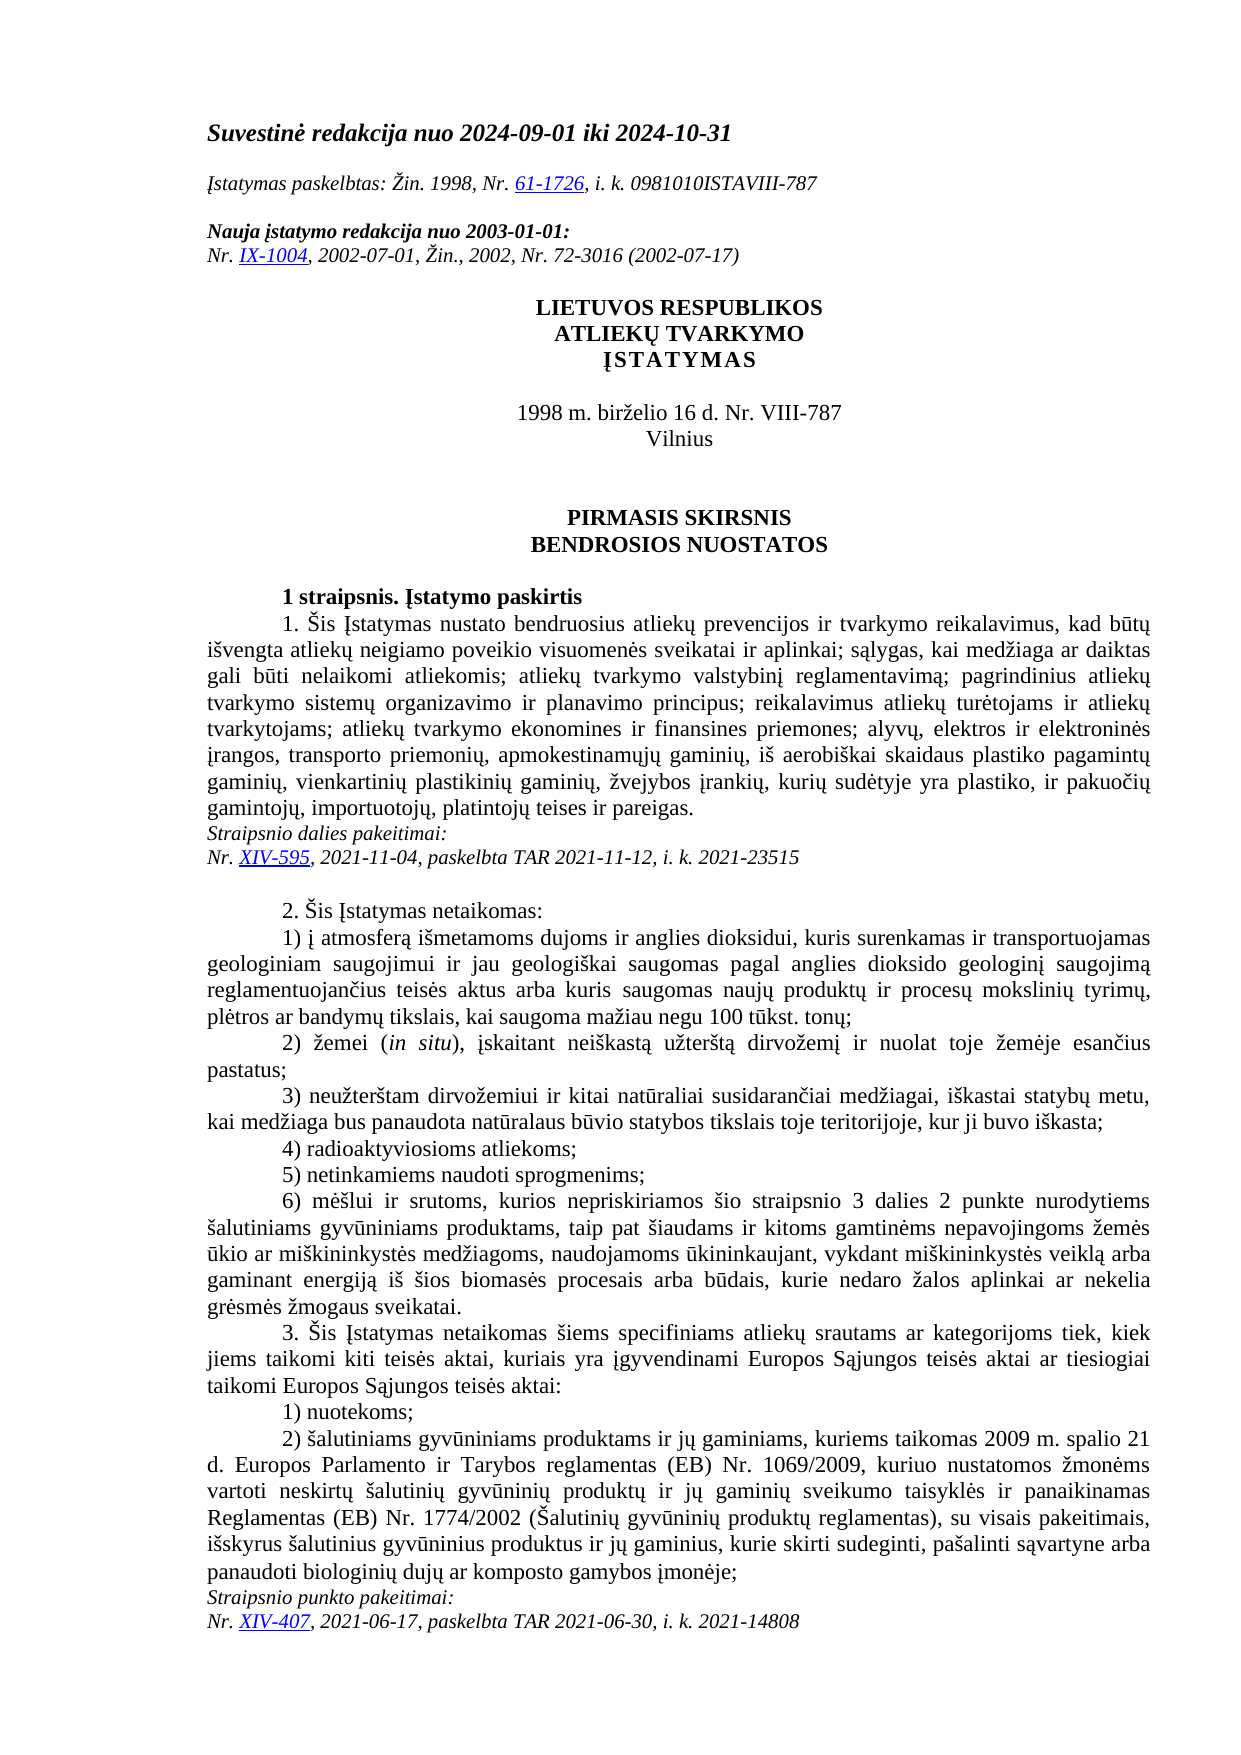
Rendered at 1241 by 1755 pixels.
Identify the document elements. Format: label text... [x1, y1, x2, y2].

text Nr. XIV-407, 2021-06-17, paskelbta TAR 2021-06-30, i. k. 2021-14808 [207, 1609, 1152, 1633]
text Nr. IX-1004, 2002-07-01, Žin., 2002, Nr. 72-3016 (2002-07-17) [207, 243, 1152, 267]
text 2. Šis Įstatymas netaikomas: [207, 897, 1152, 924]
text 1998 m. birželio 16 d. Nr. VIII-787 Vilnius [207, 399, 1152, 452]
text 2) žemei (in situ), įskaitant neiškastą užterštą dirvožemį ir nuolat toje žemėje esančius pastatus; [207, 1029, 1152, 1082]
text Straipsnio punkto pakeitimai: [207, 1585, 1152, 1609]
text Nauja įstatymo redakcija nuo 2003-01-01: [207, 219, 1152, 243]
text 2) šalutiniams gyvūniniams produktams ir jų gaminiams, kuriems taikomas 2009 m. spalio 21 d. Europos Parlamento ir Tarybos reglamentas (EB) Nr. 1069/2009, kuriuo nustatomos žmonėms vartoti neskirtų šalutinių gyvūninių produktų ir jų gaminių sveikumo taisyklės ir panaikinamas Reglamentas (EB) Nr. 1774/2002 (Šalutinių gyvūninių produktų reglamentas), su visais pakeitimais, išskyrus šalutinius gyvūninius produktus ir jų gaminius, kurie skirti sudeginti, pašalinti sąvartyne arba panaudoti biologinių dujų ar komposto gamybos įmonėje; [207, 1424, 1152, 1585]
text Nr. XIV-595, 2021-11-04, paskelbta TAR 2021-11-12, i. k. 2021-23515 [207, 845, 1152, 869]
text 1 straipsnis. Įstatymo paskirtis [207, 583, 1152, 610]
text 1. Šis Įstatymas nustato bendruosius atliekų prevencijos ir tvarkymo reikalavimus, kad būtų išvengta atliekų neigiamo poveikio visuomenės sveikatai ir aplinkai; sąlygas, kai medžiaga ar daiktas gali būti nelaikomi atliekomis; atliekų tvarkymo valstybinį reglamentavimą; pagrindinius atliekų tvarkymo sistemų organizavimo ir planavimo principus; reikalavimus atliekų turėtojams ir atliekų tvarkytojams; atliekų tvarkymo ekonomines ir finansines priemones; alyvų, elektros ir elektroninės įrangos, transporto priemonių, apmokestinamųjų gaminių, iš aerobiškai skaidaus plastiko pagamintų gaminių, vienkartinių plastikinių gaminių, žvejybos įrankių, kurių sudėtyje yra plastiko, ir pakuočių gamintojų, importuotojų, platintojų teises ir pareigas. [207, 610, 1152, 821]
text Straipsnio dalies pakeitimai: [207, 821, 1152, 845]
text Suvestinė redakcija nuo 2024-09-01 iki 2024-10-31 [207, 118, 1152, 147]
text Įstatymas paskelbtas: Žin. 1998, Nr. 61-1726, i. k. 0981010ISTAVIII-787 [207, 171, 1152, 195]
text 3) neužterštam dirvožemiui ir kitai natūraliai susidarančiai medžiagai, iškastai statybų metu, kai medžiaga bus panaudota natūralaus būvio statybos tikslais toje teritorijoje, kur ji buvo iškasta; [207, 1082, 1152, 1135]
text 3. Šis Įstatymas netaikomas šiems specifiniams atliekų srautams ar kategorijoms tiek, kiek jiems taikomi kiti teisės aktai, kuriais yra įgyvendinami Europos Sąjungos teisės aktai ar tiesiogiai taikomi Europos Sąjungos teisės aktai: [207, 1319, 1152, 1398]
text 5) netinkamiems naudoti sprogmenims; [207, 1161, 1152, 1187]
text BENDROSIOS NUOSTATOS [207, 531, 1152, 557]
text LIETUVOS RESPUBLIKOS ATLIEKŲ TVARKYMO ĮSTATYMAS [207, 293, 1152, 373]
text 1) nuotekoms; [207, 1398, 1152, 1424]
text 4) radioaktyviosioms atliekoms; [207, 1135, 1152, 1161]
text 1) į atmosferą išmetamoms dujoms ir anglies dioksidui, kuris surenkamas ir transportuojamas geologiniam saugojimui ir jau geologiškai saugomas pagal anglies dioksido geologinį saugojimą reglamentuojančius teisės aktus arba kuris saugomas naujų produktų ir procesų mokslinių tyrimų, plėtros ar bandymų tikslais, kai saugoma mažiau negu 100 tūkst. tonų; [207, 924, 1152, 1029]
text 6) mėšlui ir srutoms, kurios nepriskiriamos šio straipsnio 3 dalies 2 punkte nurodytiems šalutiniams gyvūniniams produktams, taip pat šiaudams ir kitoms gamtinėms nepavojingoms žemės ūkio ar miškininkystės medžiagoms, naudojamoms ūkininkaujant, vykdant miškininkystės veiklą arba gaminant energiją iš šios biomasės procesais arba būdais, kurie nedaro žalos aplinkai ar nekelia grėsmės žmogaus sveikatai. [207, 1187, 1152, 1319]
text Pirmasis skirsnis [207, 504, 1152, 531]
